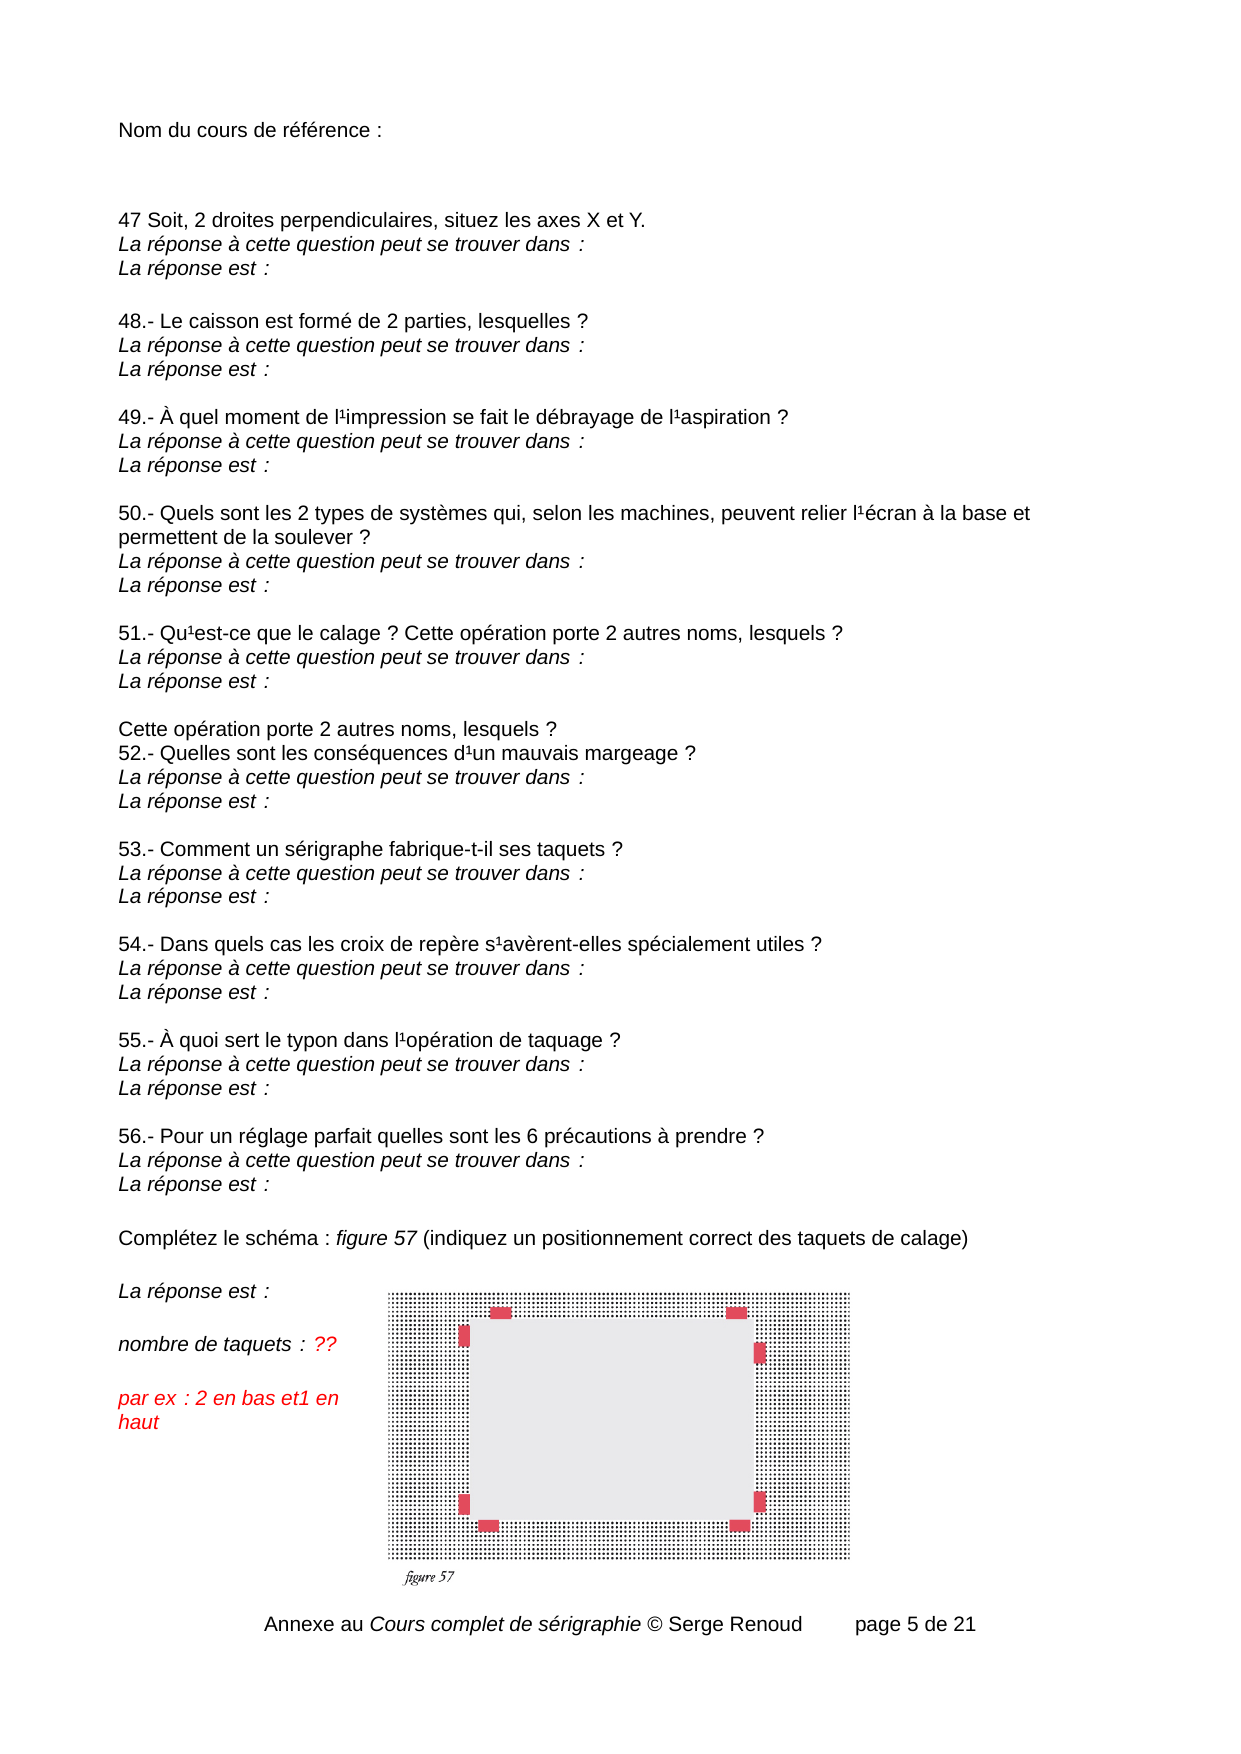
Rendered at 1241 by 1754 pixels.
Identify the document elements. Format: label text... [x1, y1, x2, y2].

text 55.- À quoi sert le typon dans l¹opération de taquage ? La réponse à cette question peut se trouver dans : La réponse est : [118, 1028, 1122, 1100]
text Complétez le schéma : figure 57 (indiquez un positionnement correct des taquets de calage) [118, 1225, 1122, 1249]
text 56.- Pour un réglage parfait quelles sont les 6 précautions à prendre ? La réponse à cette question peut se trouver dans : La réponse est : [118, 1124, 1122, 1196]
text [856, 1386, 1122, 1433]
text 52.- Quelles sont les conséquences d¹un mauvais margeage ? La réponse à cette question peut se trouver dans : La réponse est : [118, 741, 1122, 812]
picture [384, 1278, 856, 1589]
text 51.- Qu¹est-ce que le calage ? Cette opération porte 2 autres noms, lesquels ? La réponse à cette question peut se trouver dans : La réponse est : [118, 621, 1122, 693]
text par ex : 2 en bas et1 en haut [118, 1386, 384, 1433]
text 49.- À quel moment de l¹impression se fait le débrayage de l¹aspiration ? La réponse à cette question peut se trouver dans : La réponse est : [118, 405, 1122, 477]
text nombre de taquets : ?? [118, 1332, 384, 1356]
text Cette opération porte 2 autres noms, lesquels ? [118, 717, 1122, 741]
text 54.- Dans quels cas les croix de repère s¹avèrent-elles spécialement utiles ? La réponse à cette question peut se trouver dans : La réponse est : [118, 932, 1122, 1004]
text La réponse est : [118, 1279, 384, 1303]
text 48.- Le caisson est formé de 2 parties, lesquelles ? La réponse à cette question peut se trouver dans : La réponse est : [118, 309, 1122, 381]
text 47 Soit, 2 droites perpendiculaires, situez les axes X et Y. La réponse à cette question peut se trouver dans : La réponse est : [118, 208, 1122, 280]
text 50.- Quels sont les 2 types de systèmes qui, selon les machines, peuvent relier l¹écran à la base et permettent de la soulever ? La réponse à cette question peut se trouver dans : La réponse est : [118, 501, 1122, 597]
text 53.- Comment un sérigraphe fabrique-t-il ses taquets ? La réponse à cette question peut se trouver dans : La réponse est : [118, 836, 1122, 908]
text [856, 1279, 1122, 1303]
text [856, 1332, 1122, 1356]
